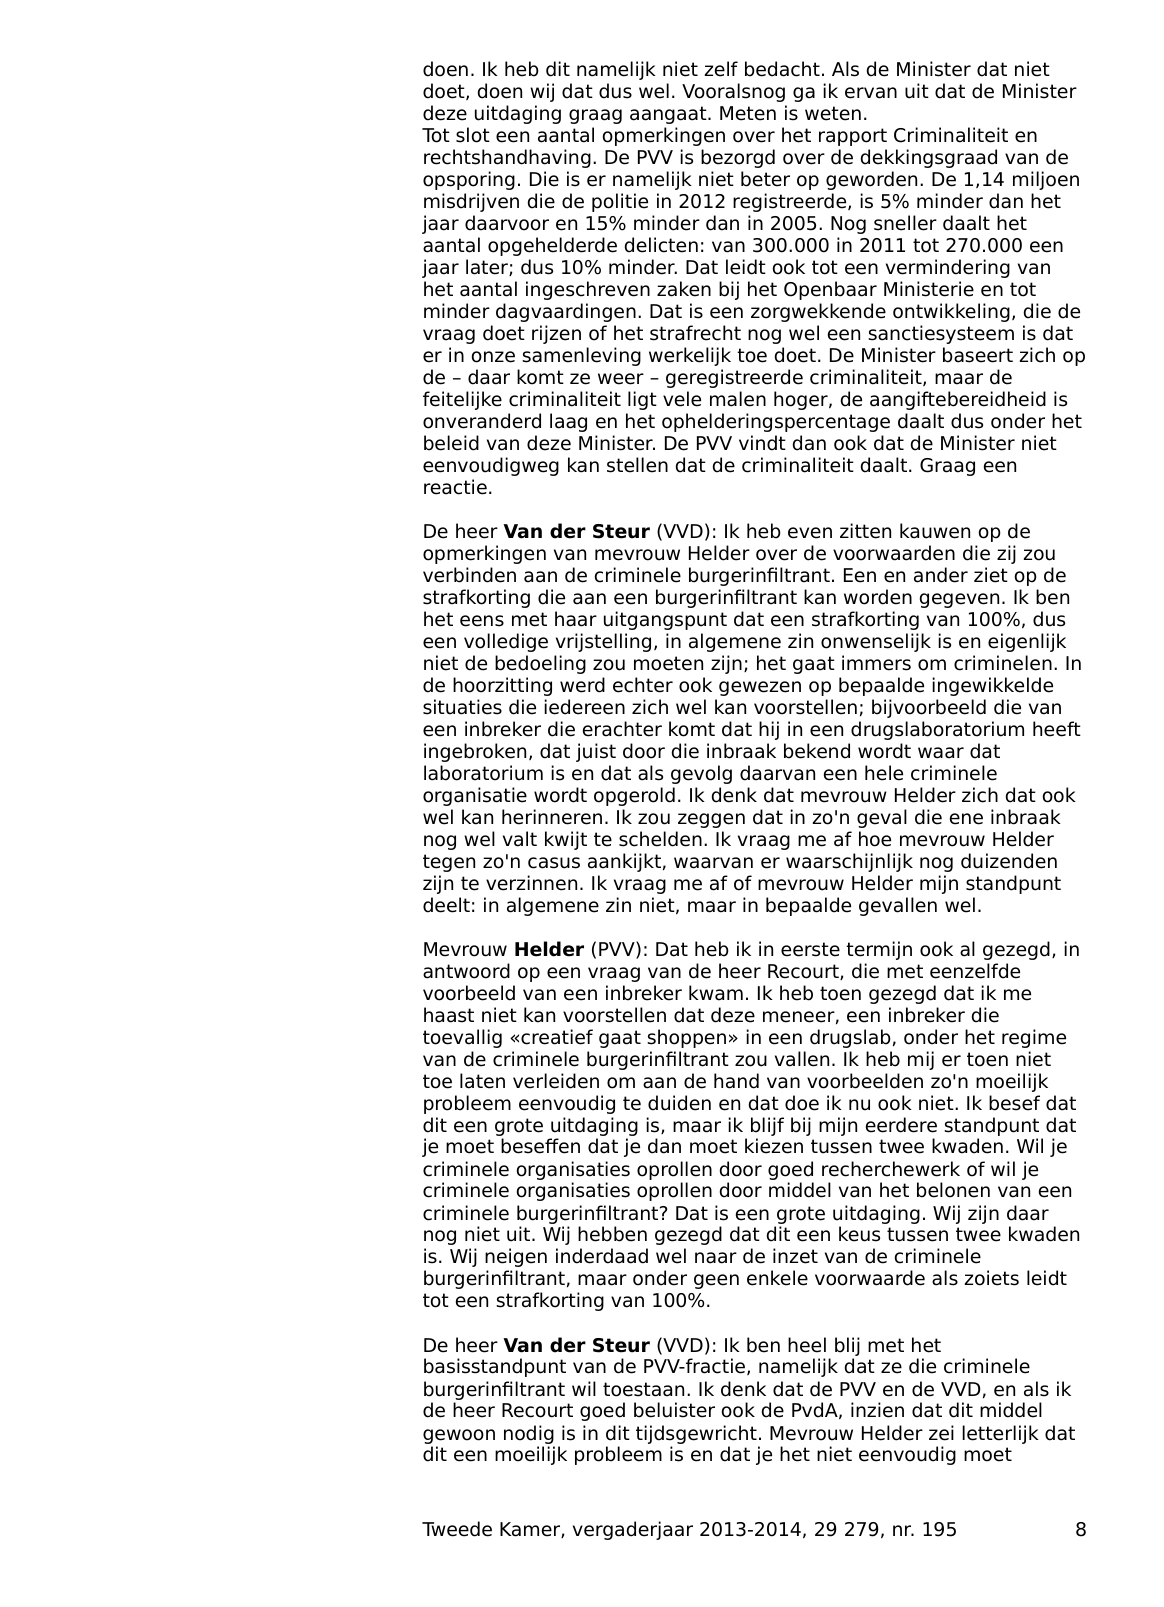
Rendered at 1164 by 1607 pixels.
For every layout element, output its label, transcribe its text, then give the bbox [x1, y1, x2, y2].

text De heer Van der Steur (VVD): Ik heb even zitten kauwen op de opmerkingen van mevrouw Helder over de voorwaarden die zij zou verbinden aan de criminele burgerinfiltrant. Een en ander ziet op de strafkorting die aan een burgerinfiltrant kan worden gegeven. Ik ben het eens met haar uitgangspunt dat een strafkorting van 100%, dus een volledige vrijstelling, in algemene zin onwenselijk is en eigenlijk niet de bedoeling zou moeten zijn; het gaat immers om criminelen. In de hoorzitting werd echter ook gewezen op bepaalde ingewikkelde situaties die iedereen zich wel kan voorstellen; bijvoorbeeld die van een inbreker die erachter komt dat hij in een drugslaboratorium heeft ingebroken, dat juist door die inbraak bekend wordt waar dat laboratorium is en dat als gevolg daarvan een hele criminele organisatie wordt opgerold. Ik denk dat mevrouw Helder zich dat ook wel kan herinneren. Ik zou zeggen dat in zo'n geval die ene inbraak nog wel valt kwijt te schelden. Ik vraag me af hoe mevrouw Helder tegen zo'n casus aankijkt, waarvan er waarschijnlijk nog duizenden zijn te verzinnen. Ik vraag me af of mevrouw Helder mijn standpunt deelt: in algemene zin niet, maar in bepaalde gevallen wel. [422, 521, 1087, 916]
text Mevrouw Helder (PVV): Dat heb ik in eerste termijn ook al gezegd, in antwoord op een vraag van de heer Recourt, die met eenzelfde voorbeeld van een inbreker kwam. Ik heb toen gezegd dat ik me haast niet kan voorstellen dat deze meneer, een inbreker die toevallig «creatief gaat shoppen» in een drugslab, onder het regime van de criminele burgerinfiltrant zou vallen. Ik heb mij er toen niet toe laten verleiden om aan de hand van voorbeelden zo'n moeilijk probleem eenvoudig te duiden en dat doe ik nu ook niet. Ik besef dat dit een grote uitdaging is, maar ik blijf bij mijn eerdere standpunt dat je moet beseffen dat je dan moet kiezen tussen twee kwaden. Wil je criminele organisaties oprollen door goed recherchewerk of wil je criminele organisaties oprollen door middel van het belonen van een criminele burgerinfiltrant? Dat is een grote uitdaging. Wij zijn daar nog niet uit. Wij hebben gezegd dat dit een keus tussen twee kwaden is. Wij neigen inderdaad wel naar de inzet van de criminele burgerinfiltrant, maar onder geen enkele voorwaarde als zoiets leidt tot een strafkorting van 100%. [422, 939, 1087, 1312]
text De heer Van der Steur (VVD): Ik ben heel blij met het basisstandpunt van de PVV-fractie, namelijk dat ze die criminele burgerinfiltrant wil toestaan. Ik denk dat de PVV en de VVD, en als ik de heer Recourt goed beluister ook de PvdA, inzien dat dit middel gewoon nodig is in dit tijdsgewricht. Mevrouw Helder zei letterlijk dat dit een moeilijk probleem is en dat je het niet eenvoudig moet [422, 1334, 1087, 1466]
text doen. Ik heb dit namelijk niet zelf bedacht. Als de Minister dat niet doet, doen wij dat dus wel. Vooralsnog ga ik ervan uit dat de Minister deze uitdaging graag aangaat. Meten is weten. [422, 59, 1087, 125]
text Tot slot een aantal opmerkingen over het rapport Criminaliteit en rechtshandhaving. De PVV is bezorgd over de dekkingsgraad van de opsporing. Die is er namelijk niet beter op geworden. De 1,14 miljoen misdrijven die de politie in 2012 registreerde, is 5% minder dan het jaar daarvoor en 15% minder dan in 2005. Nog sneller daalt het aantal opgehelderde delicten: van 300.000 in 2011 tot 270.000 een jaar later; dus 10% minder. Dat leidt ook tot een vermindering van het aantal ingeschreven zaken bij het Openbaar Ministerie en tot minder dagvaardingen. Dat is een zorgwekkende ontwikkeling, die de vraag doet rijzen of het strafrecht nog wel een sanctiesysteem is dat er in onze samenleving werkelijk toe doet. De Minister baseert zich op de – daar komt ze weer – geregistreerde criminaliteit, maar de feitelijke criminaliteit ligt vele malen hoger, de aangiftebereidheid is onveranderd laag en het ophelderingspercentage daalt dus onder het beleid van deze Minister. De PVV vindt dan ook dat de Minister niet eenvoudigweg kan stellen dat de criminaliteit daalt. Graag een reactie. [422, 125, 1087, 499]
